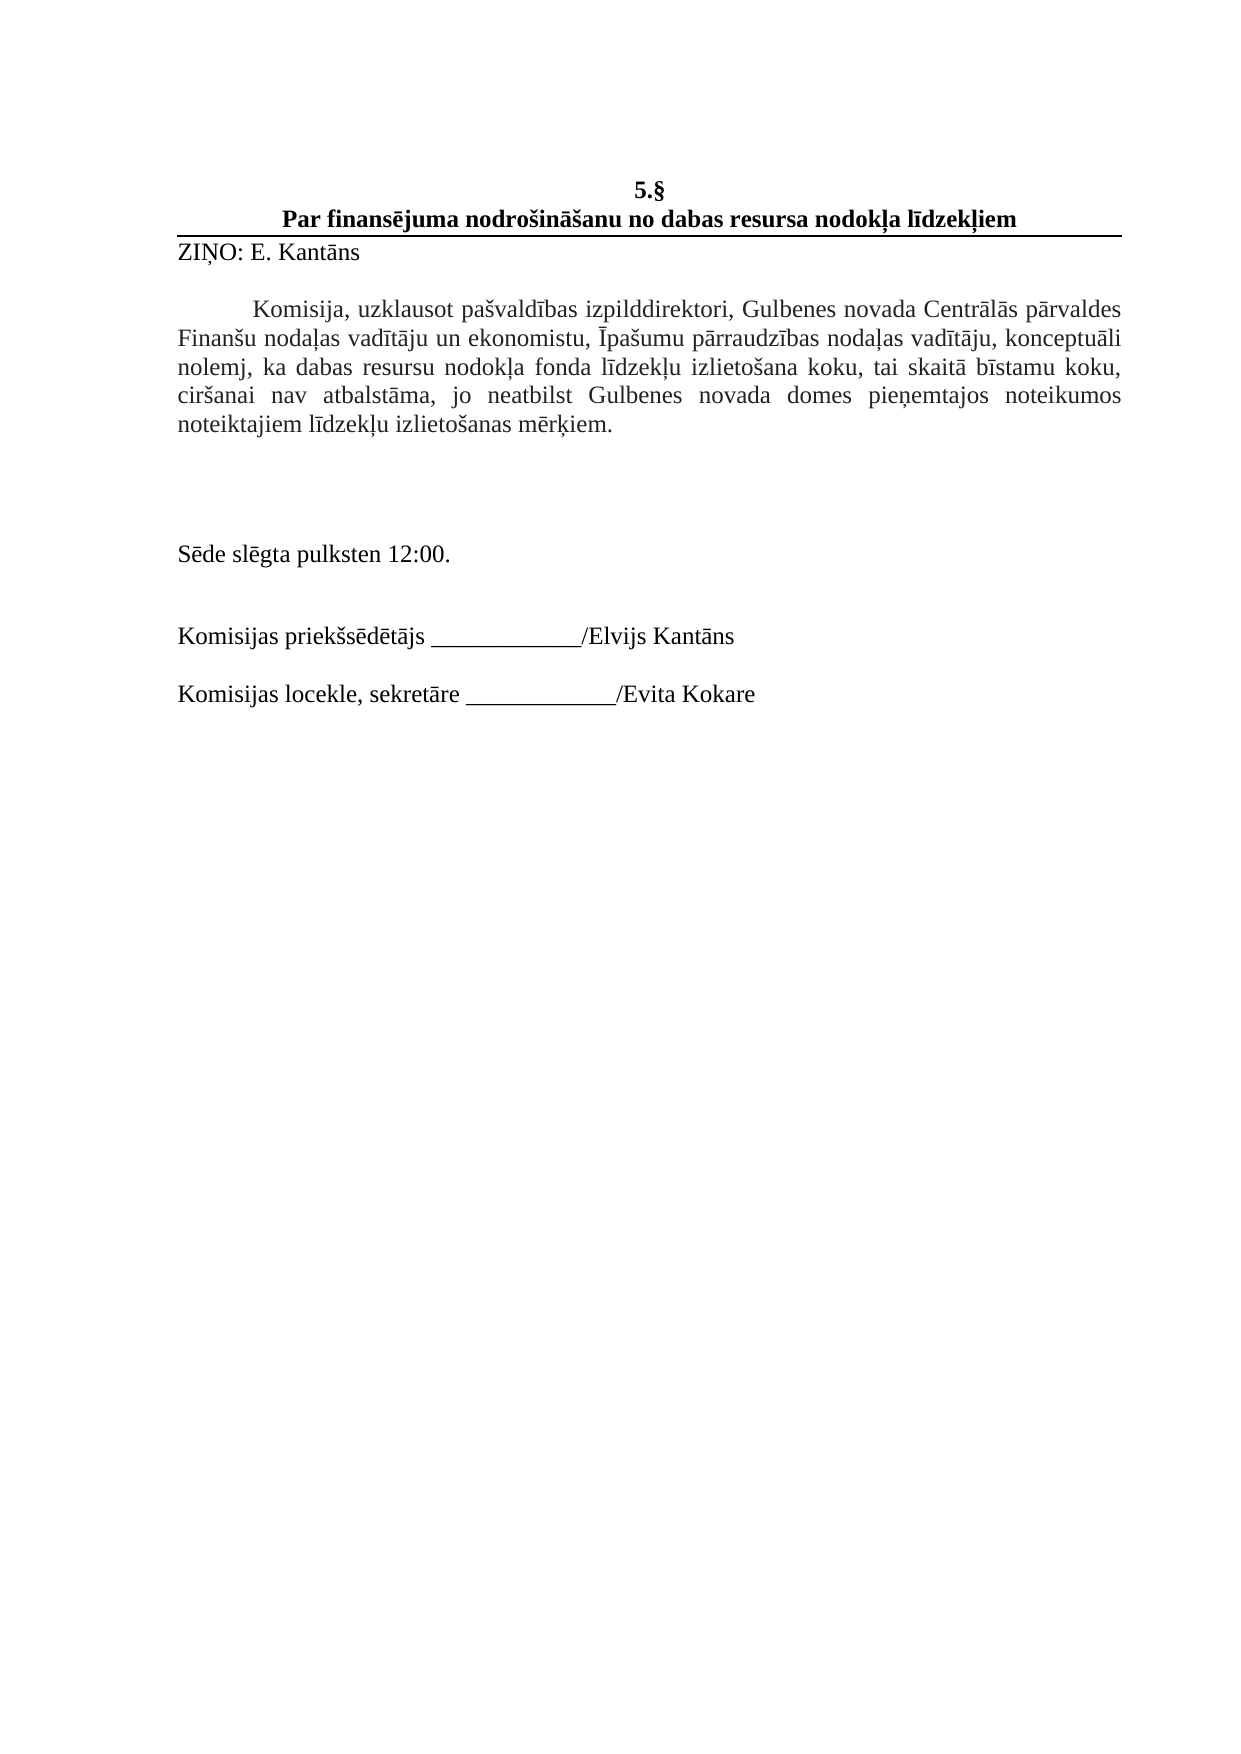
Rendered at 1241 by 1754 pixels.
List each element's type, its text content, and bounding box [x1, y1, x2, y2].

text Par finansējuma nodrošināšanu no dabas resursa nodokļa līdzekļiem [177, 204, 1122, 235]
text 5.§ [177, 176, 1122, 204]
text Komisija, uzklausot pašvaldības izpilddirektori, Gulbenes novada Centrālās pārvaldes Finanšu nodaļas vadītāju un ekonomistu, Īpašumu pārraudzības nodaļas vadītāju, konceptuāli nolemj, ka dabas resursu nodokļa fonda līdzekļu izlietošana koku, tai skaitā bīstamu koku, ciršanai nav atbalstāma, jo neatbilst Gulbenes novada domes pieņemtajos noteikumos noteiktajiem līdzekļu izlietošanas mērķiem. [177, 294, 1122, 438]
text Komisijas locekle, sekretāre ____________/Evita Kokare [177, 679, 1122, 707]
text ZIŅO: E. Kantāns [177, 237, 1122, 266]
text Sēde slēgta pulksten 12:00. [177, 539, 1122, 567]
text Komisijas priekšsēdētājs ____________/Elvijs Kantāns [177, 621, 1122, 650]
